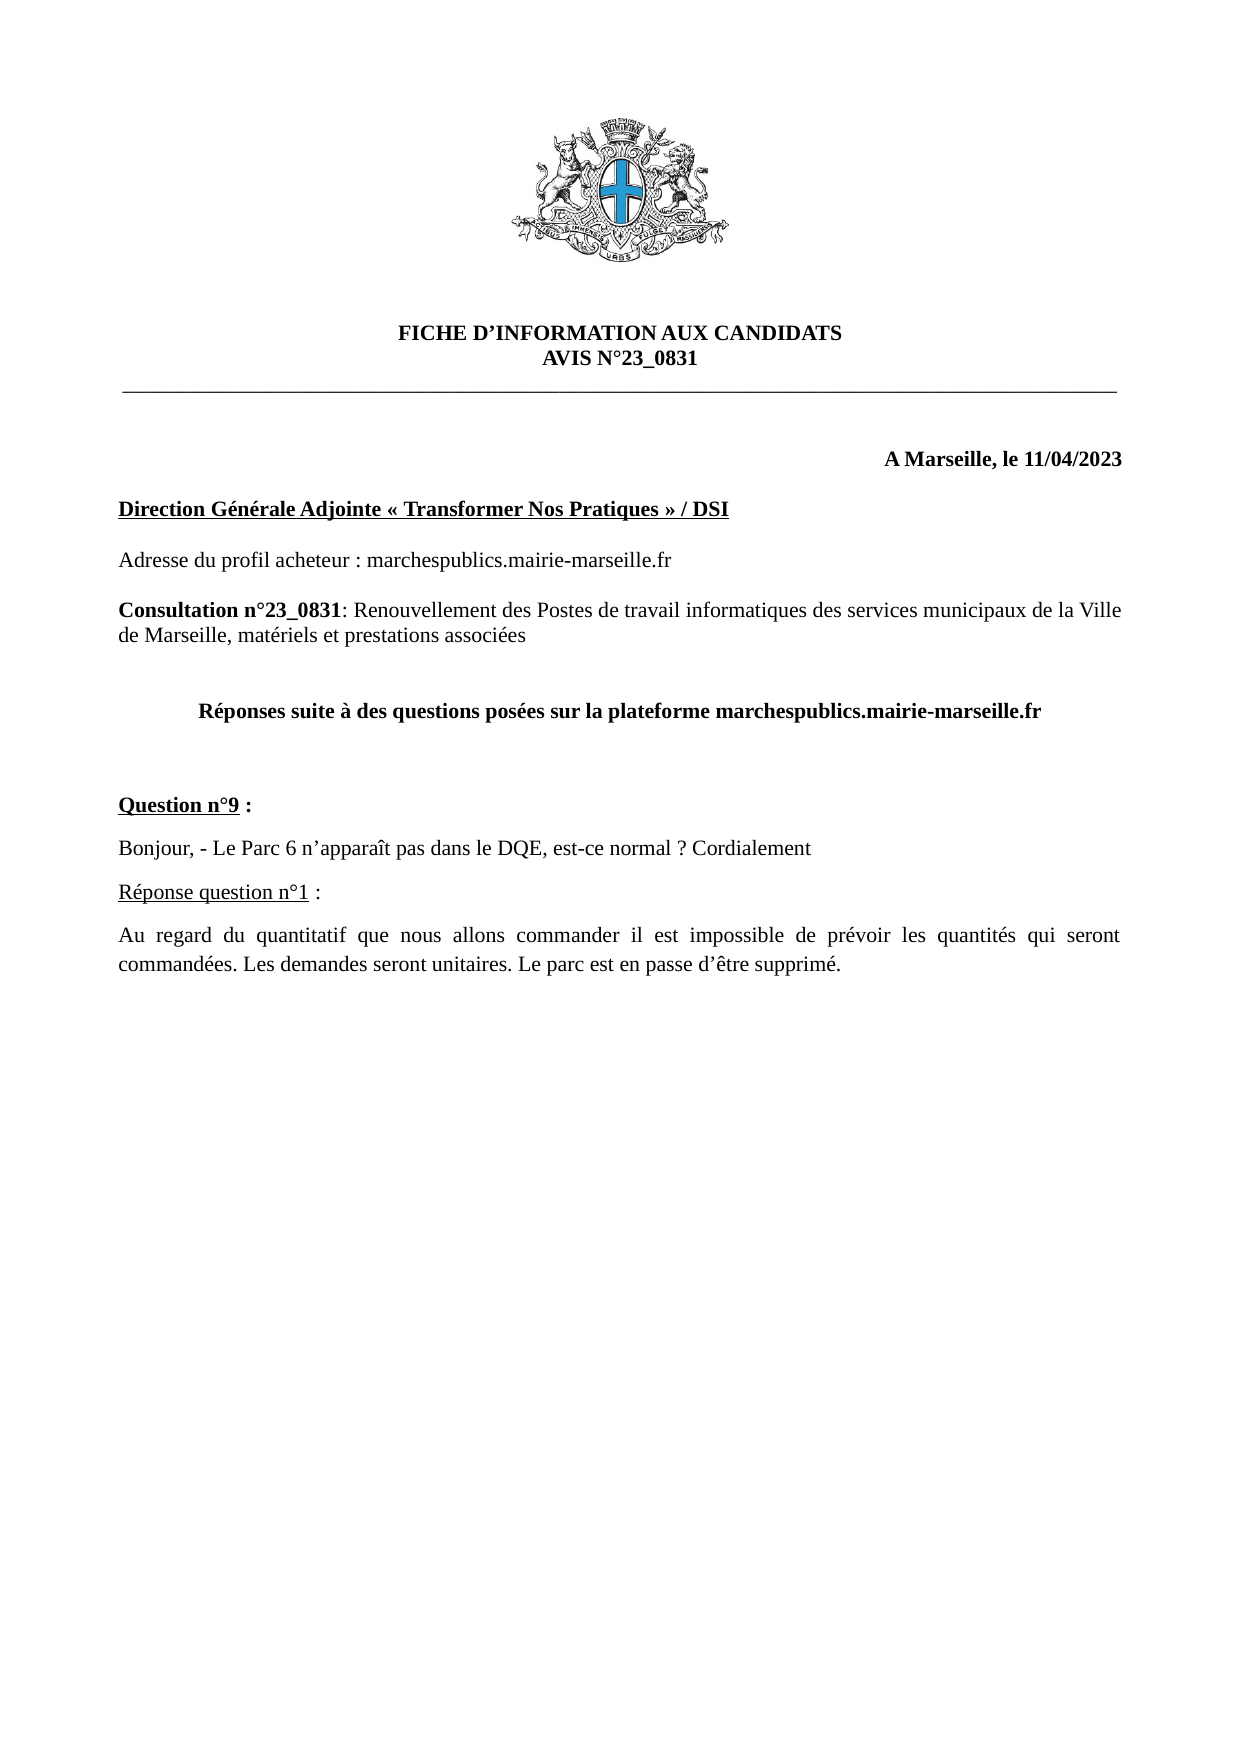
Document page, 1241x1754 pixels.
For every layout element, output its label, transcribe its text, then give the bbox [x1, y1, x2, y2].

text Au regard du quantitatif que nous allons commander il est impossible de prévoir les quantités qui seront commandées. Les demandes seront unitaires. Le parc est en passe d’être supprimé. [118, 922, 1122, 977]
text Question n°9 : [118, 792, 1122, 817]
text FICHE D’INFORMATION AUX CANDIDATS [118, 320, 1122, 345]
text Consultation n°23_0831: Renouvellement des Postes de travail informatiques des services municipaux de la Ville de Marseille, matériels et prestations associées [118, 597, 1122, 647]
text ___________________________________________________________________________________________ [118, 370, 1122, 395]
picture [511, 118, 729, 262]
text Bonjour, - Le Parc 6 n’apparaît pas dans le DQE, est-ce normal ? Cordialement [118, 835, 1122, 861]
text Réponses suite à des questions posées sur la plateforme marchespublics.mairie-marseille.fr [118, 698, 1122, 723]
text Direction Générale Adjointe « Transformer Nos Pratiques » / DSI [118, 496, 1122, 521]
text Réponse question n°1 : [118, 879, 1122, 904]
text AVIS N°23_0831 [118, 345, 1122, 370]
text Adresse du profil acheteur : marchespublics.mairie-marseille.fr [118, 547, 1122, 572]
text A Marseille, le 11/04/2023 [118, 446, 1122, 471]
